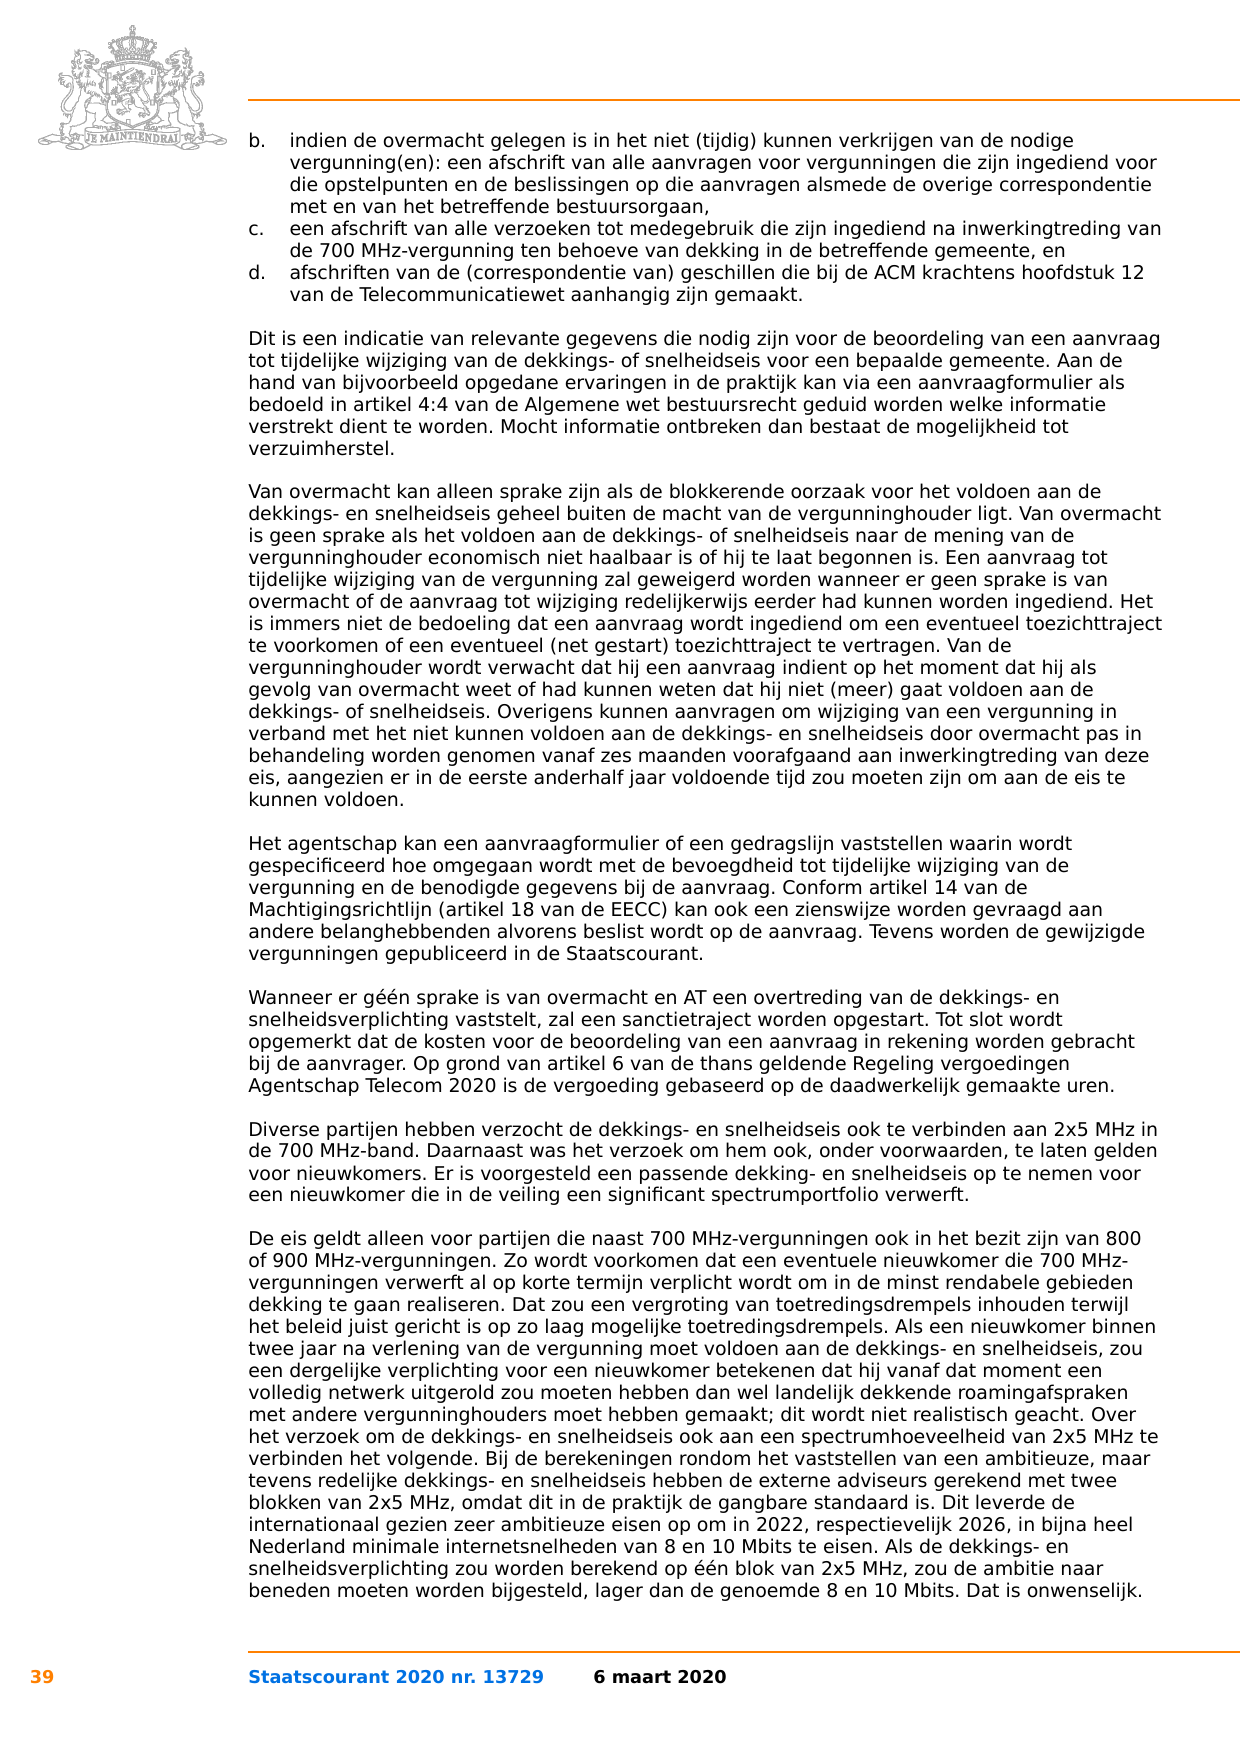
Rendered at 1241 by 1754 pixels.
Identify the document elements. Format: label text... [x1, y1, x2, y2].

text Diverse partijen hebben verzocht de dekkings- en snelheidseis ook te verbinden aan 2x5 MHz in de 700 MHz-band. Daarnaast was het verzoek om hem ook, onder voorwaarden, te laten gelden voor nieuwkomers. Er is voorgesteld een passende dekking- en snelheidseis op te nemen voor een nieuwkomer die in de veiling een significant spectrumportfolio verwerft. [248, 1118, 1163, 1206]
text b. indien de overmacht gelegen is in het niet (tijdig) kunnen verkrijgen van de nodige vergunning(en): een afschrift van alle aanvragen voor vergunningen die zijn ingediend voor die opstelpunten en de beslissingen op die aanvragen alsmede de overige correspondentie met en van het betreffende bestuursorgaan, [248, 130, 1163, 218]
text Van overmacht kan alleen sprake zijn als de blokkerende oorzaak voor het voldoen aan de dekkings- en snelheidseis geheel buiten de macht van de vergunninghouder ligt. Van overmacht is geen sprake als het voldoen aan de dekkings- of snelheidseis naar de mening van de vergunninghouder economisch niet haalbaar is of hij te laat begonnen is. Een aanvraag tot tijdelijke wijziging van de vergunning zal geweigerd worden wanneer er geen sprake is van overmacht of de aanvraag tot wijziging redelijkerwijs eerder had kunnen worden ingediend. Het is immers niet de bedoeling dat een aanvraag wordt ingediend om een eventueel toezichttraject te voorkomen of een eventueel (net gestart) toezichttraject te vertragen. Van de vergunninghouder wordt verwacht dat hij een aanvraag indient op het moment dat hij als gevolg van overmacht weet of had kunnen weten dat hij niet (meer) gaat voldoen aan de dekkings- of snelheidseis. Overigens kunnen aanvragen om wijziging van een vergunning in verband met het niet kunnen voldoen aan de dekkings- en snelheidseis door overmacht pas in behandeling worden genomen vanaf zes maanden voorafgaand aan inwerkingtreding van deze eis, aangezien er in de eerste anderhalf jaar voldoende tijd zou moeten zijn om aan de eis te kunnen voldoen. [248, 481, 1163, 811]
text De eis geldt alleen voor partijen die naast 700 MHz-vergunningen ook in het bezit zijn van 800 of 900 MHz-vergunningen. Zo wordt voorkomen dat een eventuele nieuwkomer die 700 MHz-vergunningen verwerft al op korte termijn verplicht wordt om in de minst rendabele gebieden dekking te gaan realiseren. Dat zou een vergroting van toetredingsdrempels inhouden terwijl het beleid juist gericht is op zo laag mogelijke toetredingsdrempels. Als een nieuwkomer binnen twee jaar na verlening van de vergunning moet voldoen aan de dekkings- en snelheidseis, zou een dergelijke verplichting voor een nieuwkomer betekenen dat hij vanaf dat moment een volledig netwerk uitgerold zou moeten hebben dan wel landelijk dekkende roamingafspraken met andere vergunninghouders moet hebben gemaakt; dit wordt niet realistisch geacht. Over het verzoek om de dekkings- en snelheidseis ook aan een spectrumhoeveelheid van 2x5 MHz te verbinden het volgende. Bij de berekeningen rondom het vaststellen van een ambitieuze, maar tevens redelijke dekkings- en snelheidseis hebben de externe adviseurs gerekend met twee blokken van 2x5 MHz, omdat dit in de praktijk de gangbare standaard is. Dit leverde de internationaal gezien zeer ambitieuze eisen op om in 2022, respectievelijk 2026, in bijna heel Nederland minimale internetsnelheden van 8 en 10 Mbits te eisen. Als de dekkings- en snelheidsverplichting zou worden berekend op één blok van 2x5 MHz, zou de ambitie naar beneden moeten worden bijgesteld, lager dan de genoemde 8 en 10 Mbits. Dat is onwenselijk. [248, 1228, 1163, 1602]
picture [38, 25, 227, 150]
text Dit is een indicatie van relevante gegevens die nodig zijn voor de beoordeling van een aanvraag tot tijdelijke wijziging van de dekkings- of snelheidseis voor een bepaalde gemeente. Aan de hand van bijvoorbeeld opgedane ervaringen in de praktijk kan via een aanvraagformulier als bedoeld in artikel 4:4 van de Algemene wet bestuursrecht geduid worden welke informatie verstrekt dient te worden. Mocht informatie ontbreken dan bestaat de mogelijkheid tot verzuimherstel. [248, 328, 1163, 459]
text Het agentschap kan een aanvraagformulier of een gedragslijn vaststellen waarin wordt gespecificeerd hoe omgegaan wordt met de bevoegdheid tot tijdelijke wijziging van de vergunning en de benodigde gegevens bij de aanvraag. Conform artikel 14 van de Machtigingsrichtlijn (artikel 18 van de EECC) kan ook een zienswijze worden gevraagd aan andere belanghebbenden alvorens beslist wordt op de aanvraag. Tevens worden de gewijzigde vergunningen gepubliceerd in de Staatscourant. [248, 833, 1163, 965]
text Wanneer er géén sprake is van overmacht en AT een overtreding van de dekkings- en snelheidsverplichting vaststelt, zal een sanctietraject worden opgestart. Tot slot wordt opgemerkt dat de kosten voor de beoordeling van een aanvraag in rekening worden gebracht bij de aanvrager. Op grond van artikel 6 van de thans geldende Regeling vergoedingen Agentschap Telecom 2020 is de vergoeding gebaseerd op de daadwerkelijk gemaakte uren. [248, 987, 1163, 1097]
text c. een afschrift van alle verzoeken tot medegebruik die zijn ingediend na inwerkingtreding van de 700 MHz-vergunning ten behoeve van dekking in de betreffende gemeente, en [248, 218, 1163, 262]
text d. afschriften van de (correspondentie van) geschillen die bij de ACM krachtens hoofdstuk 12 van de Telecommunicatiewet aanhangig zijn gemaakt. [248, 262, 1163, 306]
